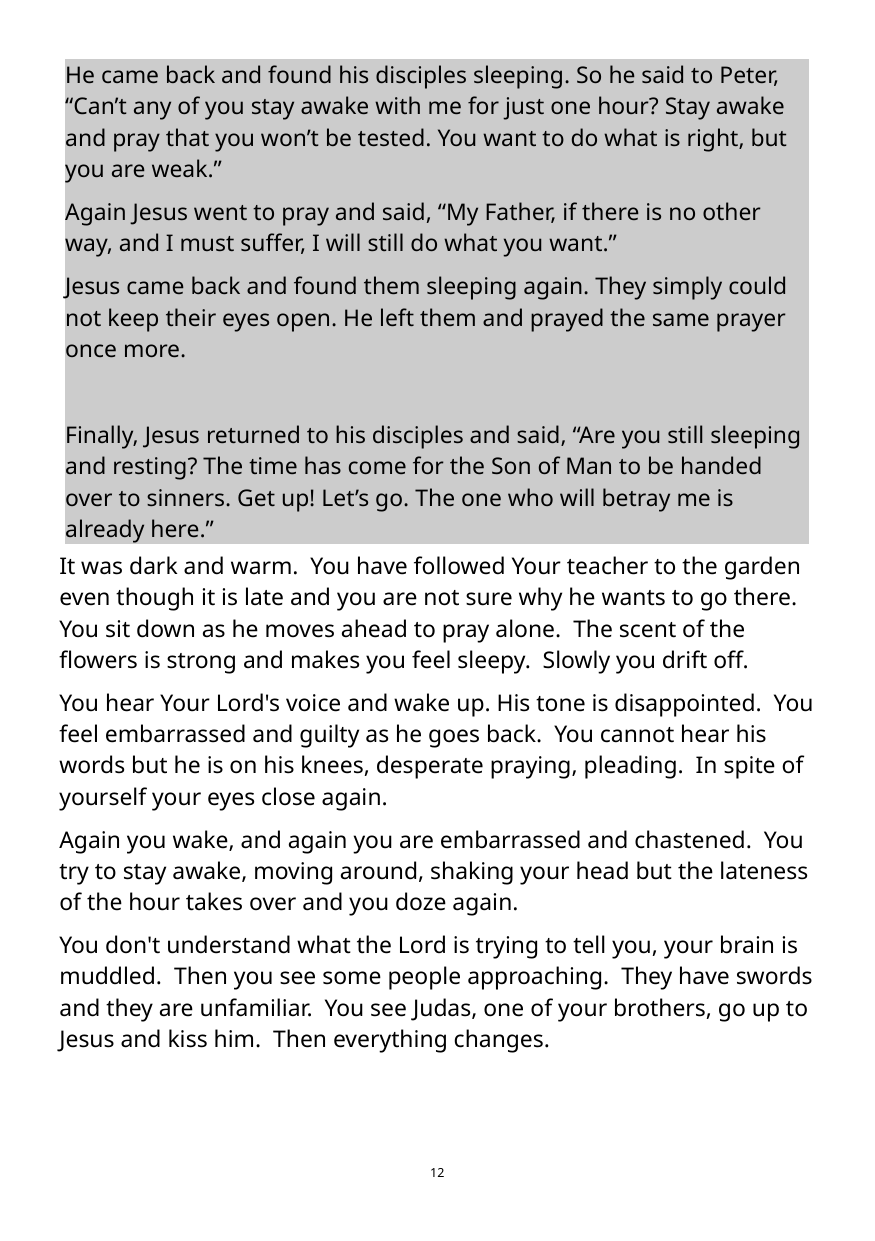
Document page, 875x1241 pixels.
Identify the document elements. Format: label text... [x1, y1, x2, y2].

text You hear Your Lord's voice and wake up. His tone is disappointed. You feel embarrassed and guilty as he goes back. You cannot hear his words but he is on his knees, desperate praying, pleading. In spite of yourself your eyes close again. [59, 687, 815, 812]
text Finally, Jesus returned to his disciples and said, “Are you still sleeping and resting? The time has come for the Son of Man to be handed over to sinners. Get up! Let’s go. The one who will betray me is already here.” [65, 419, 809, 544]
text It was dark and warm. You have followed Your teacher to the garden even though it is late and you are not sure why he wants to go there. You sit down as he moves ahead to pray alone. The scent of the flowers is strong and makes you feel sleepy. Slowly you drift off. [59, 550, 815, 675]
text Again you wake, and again you are embarrassed and chastened. You try to stay awake, moving around, shaking your head but the lateness of the hour takes over and you doze again. [59, 823, 815, 917]
text Again Jesus went to pray and said, “My Father, if there is no other way, and I must suffer, I will still do what you want.” [65, 196, 809, 258]
text He came back and found his disciples sleeping. So he said to Peter, “Can’t any of you stay awake with me for just one hour? Stay awake and pray that you won’t be tested. You want to do what is right, but you are weak.” [65, 59, 809, 184]
text Jesus came back and found them sleeping again. They simply could not keep their eyes open. He left them and prayed the same prayer once more. [65, 270, 809, 364]
text You don't understand what the Lord is trying to tell you, your brain is muddled. Then you see some people approaching. They have swords and they are unfamiliar. You see Judas, one of your brothers, go up to Jesus and kiss him. Then everything changes. [59, 929, 815, 1054]
